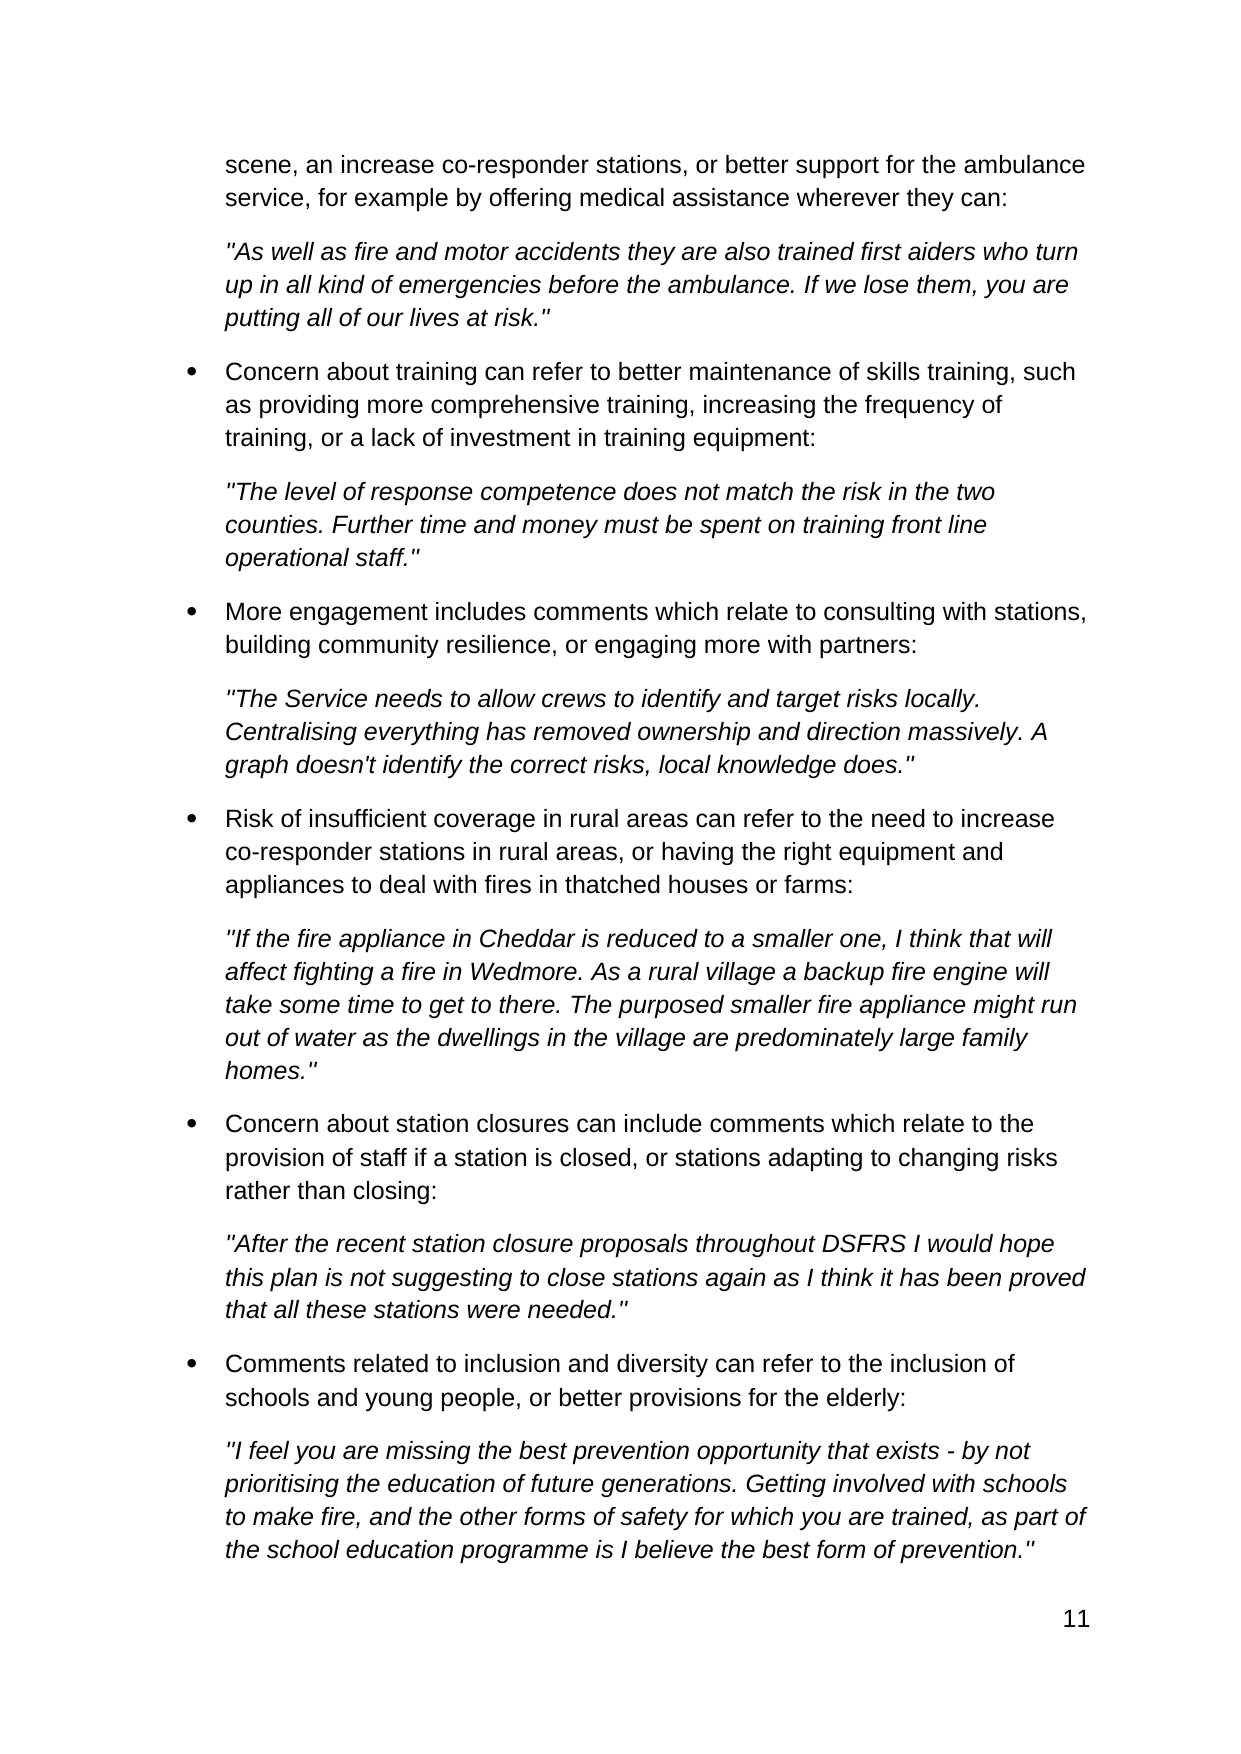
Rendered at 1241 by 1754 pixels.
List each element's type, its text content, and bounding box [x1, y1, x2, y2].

list ''After the recent station closure proposals throughout DSFRS I would hope this plan is not suggesting to close stations again as I think it has been proved that all these stations were needed.'' [225, 1229, 1090, 1324]
list More engagement includes comments which relate to consulting with stations, building community resilience, or engaging more with partners: [187, 597, 1090, 658]
list ''If the fire appliance in Cheddar is reduced to a smaller one, I think that will affect fighting a fire in Wedmore. As a rural village a backup fire engine will take some time to get to there. The purposed smaller fire appliance might run out of water as the dwellings in the village are predominately large family homes.'' [225, 923, 1090, 1084]
list ''As well as fire and motor accidents they are also trained first aiders who turn up in all kind of emergencies before the ambulance. If we lose them, you are putting all of our lives at risk.'' [225, 237, 1090, 332]
list scene, an increase co-responder stations, or better support for the ambulance service, for example by offering medical assistance wherever they can: [187, 150, 1090, 212]
list ''The Service needs to allow crews to identify and target risks locally. Centralising everything has removed ownership and direction massively. A graph doesn't identify the correct risks, local knowledge does.'' [225, 684, 1090, 778]
list Risk of insufficient coverage in rural areas can refer to the need to increase co-responder stations in rural areas, or having the right equipment and appliances to deal with fires in thatched houses or farms: [187, 803, 1090, 898]
list ''The level of response competence does not match the risk in the two counties. Further time and money must be spent on training front line operational staff.'' [225, 477, 1090, 572]
list Concern about station closures can include comments which relate to the provision of staff if a station is closed, or stations adapting to changing risks rather than closing: [187, 1109, 1090, 1204]
list ''I feel you are missing the best prevention opportunity that exists - by not prioritising the education of future generations. Getting involved with schools to make fire, and the other forms of safety for which you are trained, as part of the school education programme is I believe the best form of prevention.'' [225, 1436, 1090, 1564]
list Comments related to inclusion and diversity can refer to the inclusion of schools and young people, or better provisions for the elderly: [187, 1349, 1090, 1411]
list Concern about training can refer to better maintenance of skills training, such as providing more comprehensive training, increasing the frequency of training, or a lack of investment in training equipment: [187, 357, 1090, 452]
